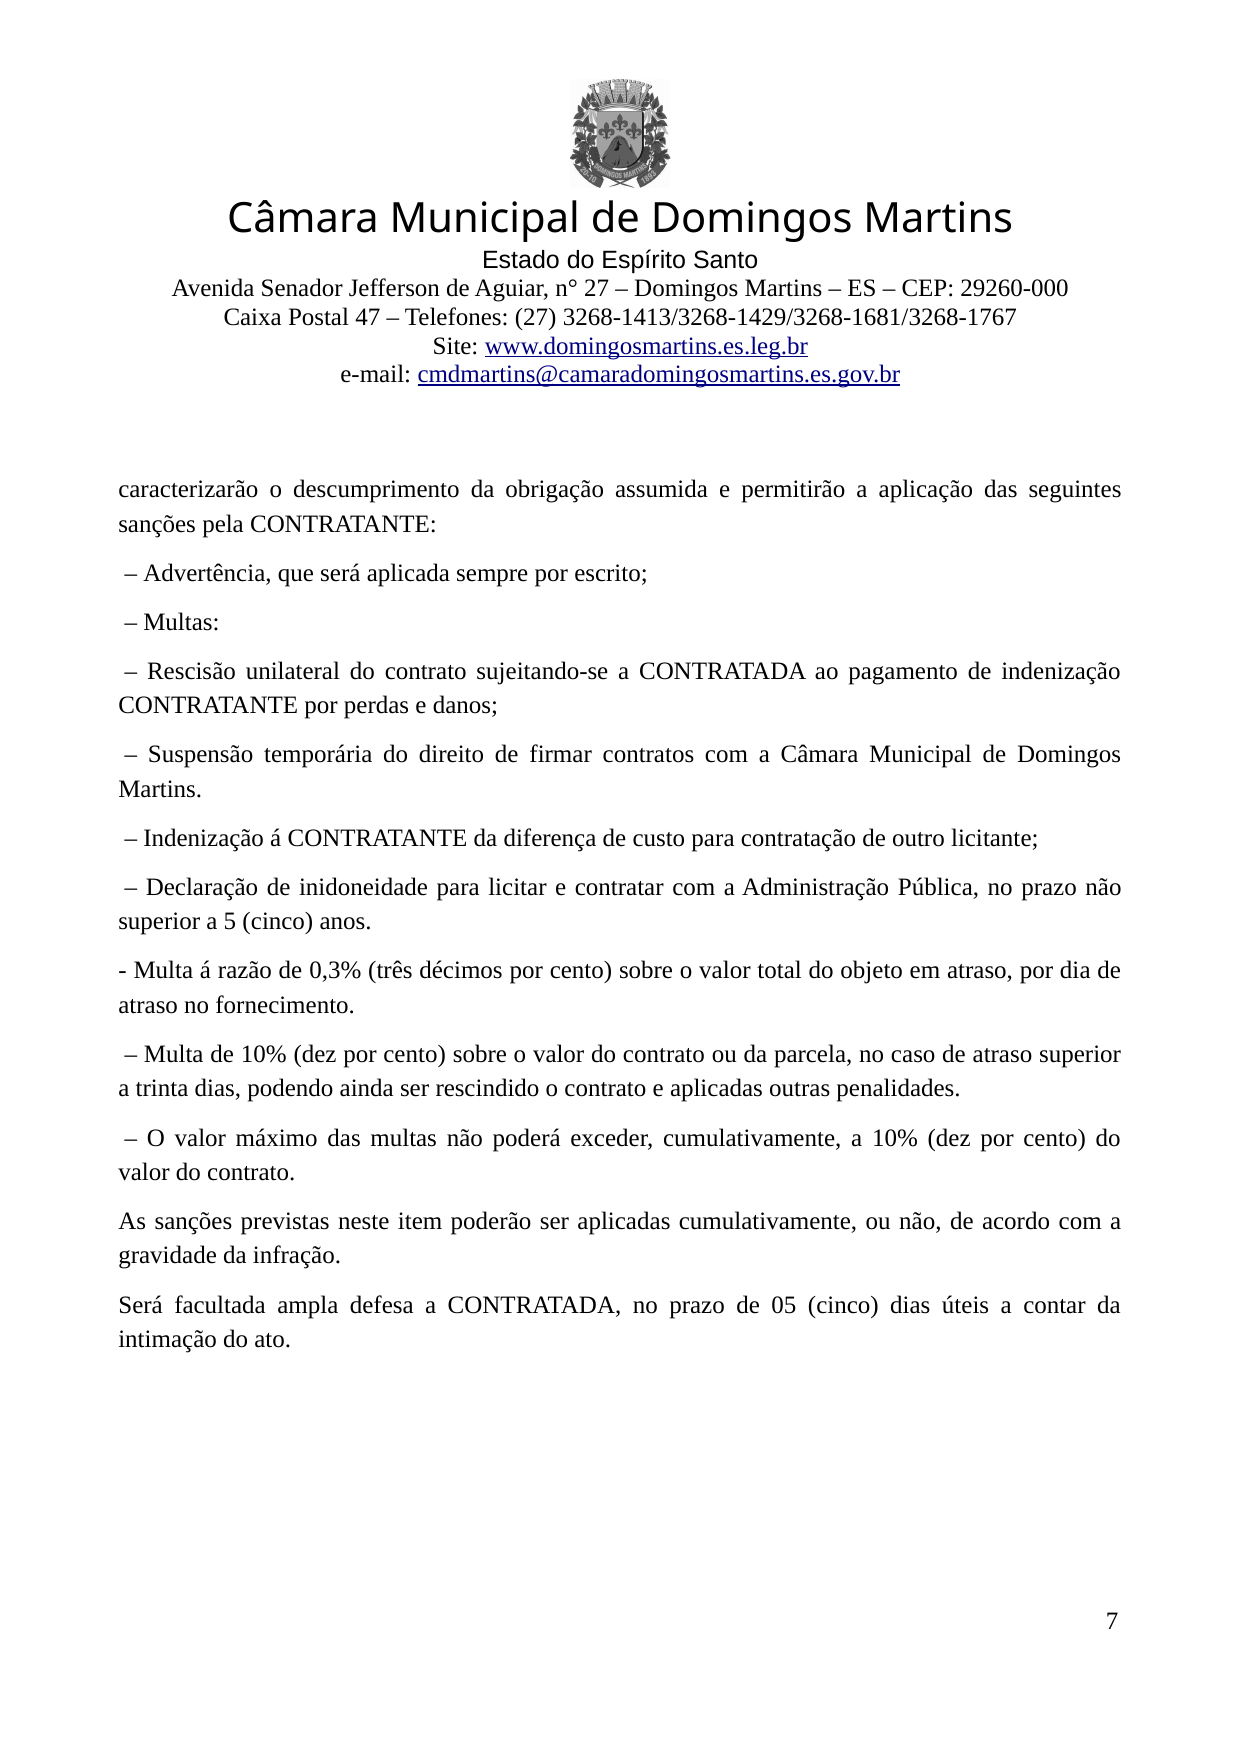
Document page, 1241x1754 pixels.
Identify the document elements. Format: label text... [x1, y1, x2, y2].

text – Indenização á CONTRATANTE da diferença de custo para contratação de outro licitante; [118, 823, 1122, 852]
text – Multa de 10% (dez por cento) sobre o valor do contrato ou da parcela, no caso de atraso superior a trinta dias, podendo ainda ser rescindido o contrato e aplicadas outras penalidades. [118, 1039, 1122, 1102]
text caracterizarão o descumprimento da obrigação assumida e permitirão a aplicação das seguintes sanções pela CONTRATANTE: [118, 474, 1122, 537]
text Será facultada ampla defesa a CONTRATADA, no prazo de 05 (cinco) dias úteis a contar da intimação do ato. [118, 1290, 1122, 1353]
text – Suspensão temporária do direito de firmar contratos com a Câmara Municipal de Domingos Martins. [118, 739, 1122, 803]
text – O valor máximo das multas não poderá exceder, cumulativamente, a 10% (dez por cento) do valor do contrato. [118, 1123, 1122, 1186]
text As sanções previstas neste item poderão ser aplicadas cumulativamente, ou não, de acordo com a gravidade da infração. [118, 1206, 1122, 1269]
text – Multas: [118, 607, 1122, 636]
text – Declaração de inidoneidade para licitar e contratar com a Administração Pública, no prazo não superior a 5 (cinco) anos. [118, 872, 1122, 935]
text – Advertência, que será aplicada sempre por escrito; [118, 558, 1122, 586]
text – Rescisão unilateral do contrato sujeitando-se a CONTRATADA ao pagamento de indenização CONTRATANTE por perdas e danos; [118, 656, 1122, 719]
text - Multa á razão de 0,3% (três décimos por cento) sobre o valor total do objeto em atraso, por dia de atraso no fornecimento. [118, 956, 1122, 1019]
